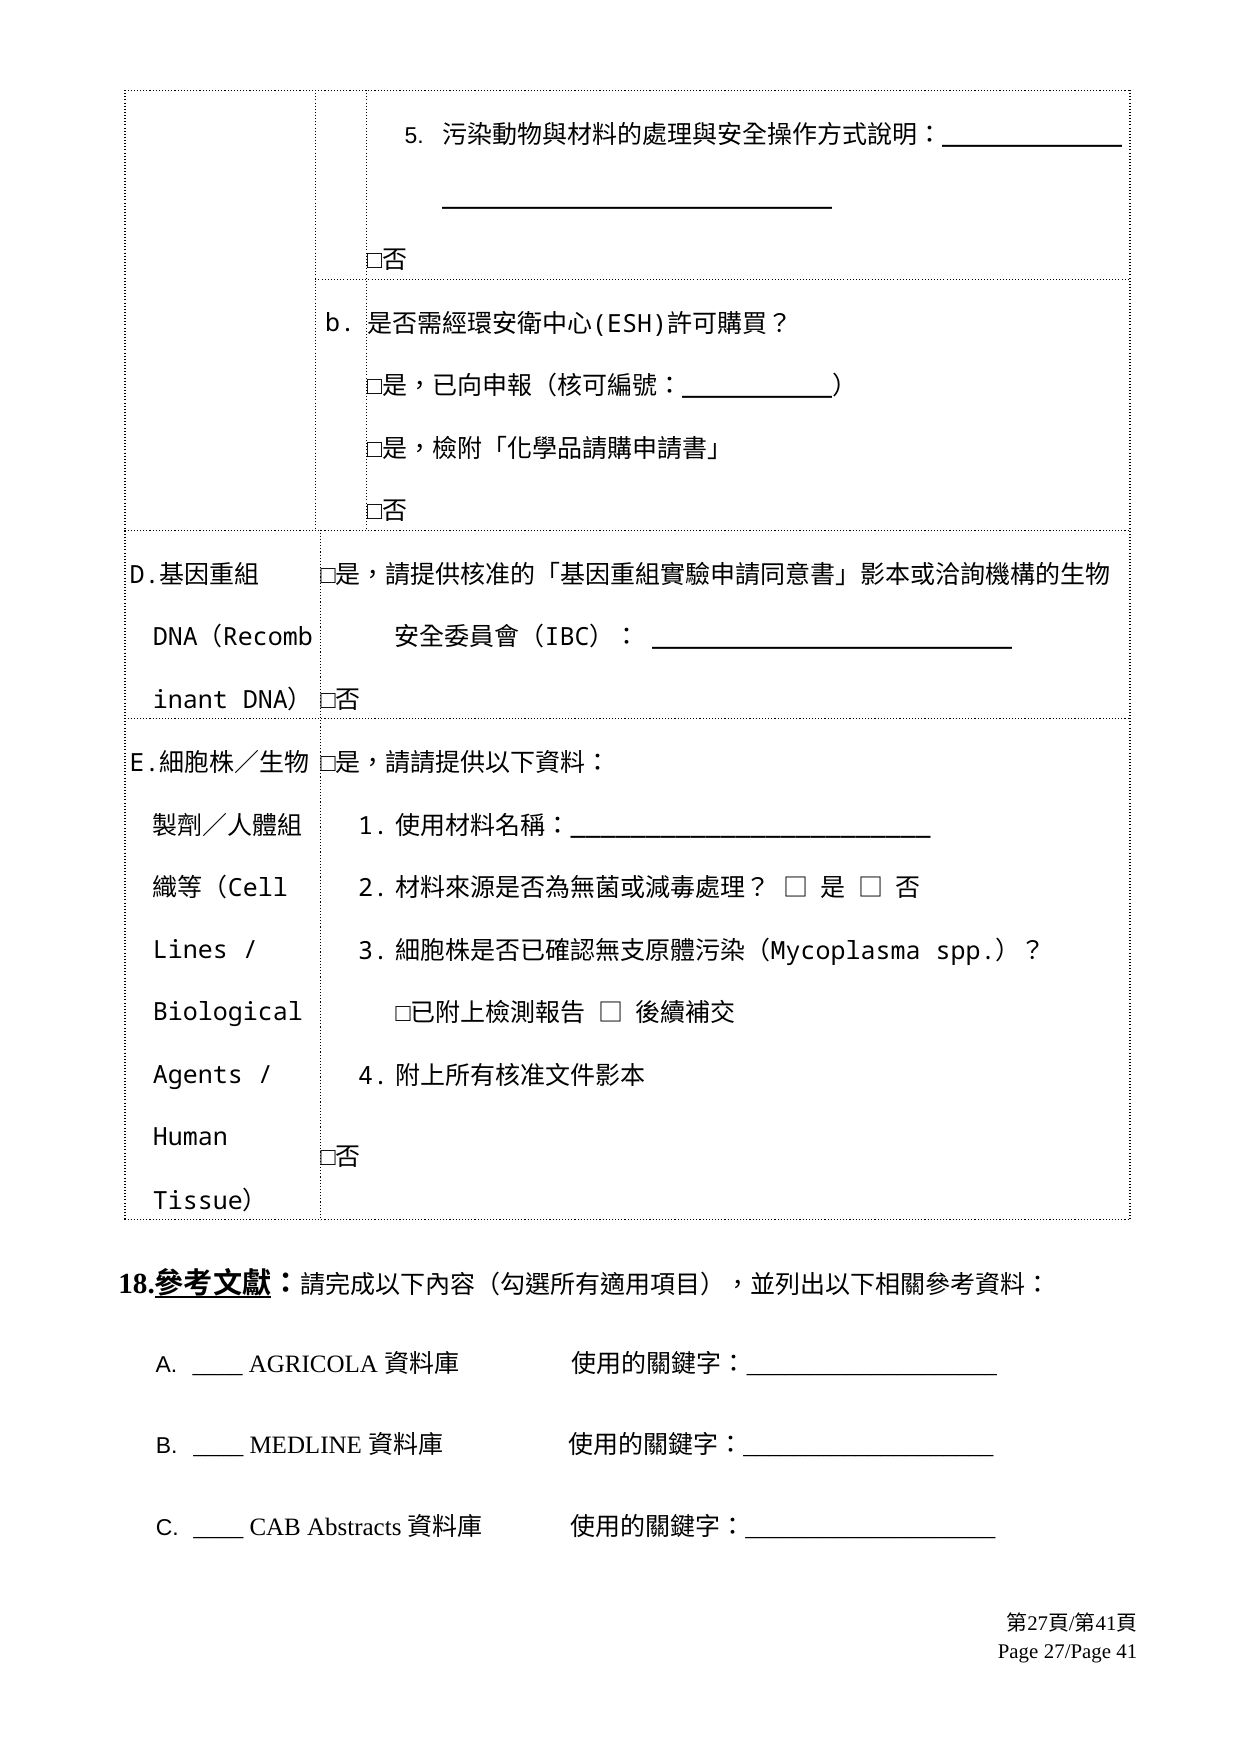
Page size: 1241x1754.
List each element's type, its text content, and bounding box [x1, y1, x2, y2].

list ____ CAB Abstracts 資料庫 使用的關鍵字：____________________ [156, 1483, 1137, 1545]
text 18.參考文獻：請完成以下內容（勾選所有適用項目），並列出以下相關參考資料： [118, 1239, 1137, 1301]
list ____ MEDLINE 資料庫 使用的關鍵字：____________________ [156, 1401, 1137, 1464]
table_cell E.細胞株／生物製劑／人體組織等（Cell Lines / Biological Agents / Human Tissue） [125, 718, 320, 1219]
table_cell □是，請請提供以下資料： 使用材料名稱：________________________ 材料來源是否為無菌或減毒處理？ □ 是 □ 否 細胞株是否已確認無支原體污染（Mycoplasma spp.）？ □已附上檢測報告 □ 後續補交 附上所有核准文件影本 □否 [320, 718, 1130, 1219]
table_cell 是否需經環安衛中心(ESH)許可購買？ □是，已向申報（核可編號：__________） □是，檢附「化學品請購申請書」 □否 [367, 279, 1130, 529]
list ____ AGRICOLA 資料庫 使用的關鍵字：____________________ [155, 1320, 1137, 1383]
table_cell D.基因重組 DNA（Recombinant DNA） [125, 530, 320, 718]
table_cell [316, 90, 367, 278]
table_cell □是，供以下資料： 安全資料表（SDS）與／或科學文獻，證明該物質經代謝或排出後不具毒性／致癌性 使用物質：________________________ 劑量與頻率：________________________ 動物種類：________________________ 污染動物與材料的處理與安全操作方式說明：______________________________________ □否 [367, 90, 1130, 278]
table_cell b. [316, 279, 367, 529]
table_cell □是，請提供核准的「基因重組實驗申請同意書」影本或洽詢機構的生物安全委員會（IBC）： ________________________ □否 [320, 530, 1130, 718]
table_cell [125, 90, 316, 529]
